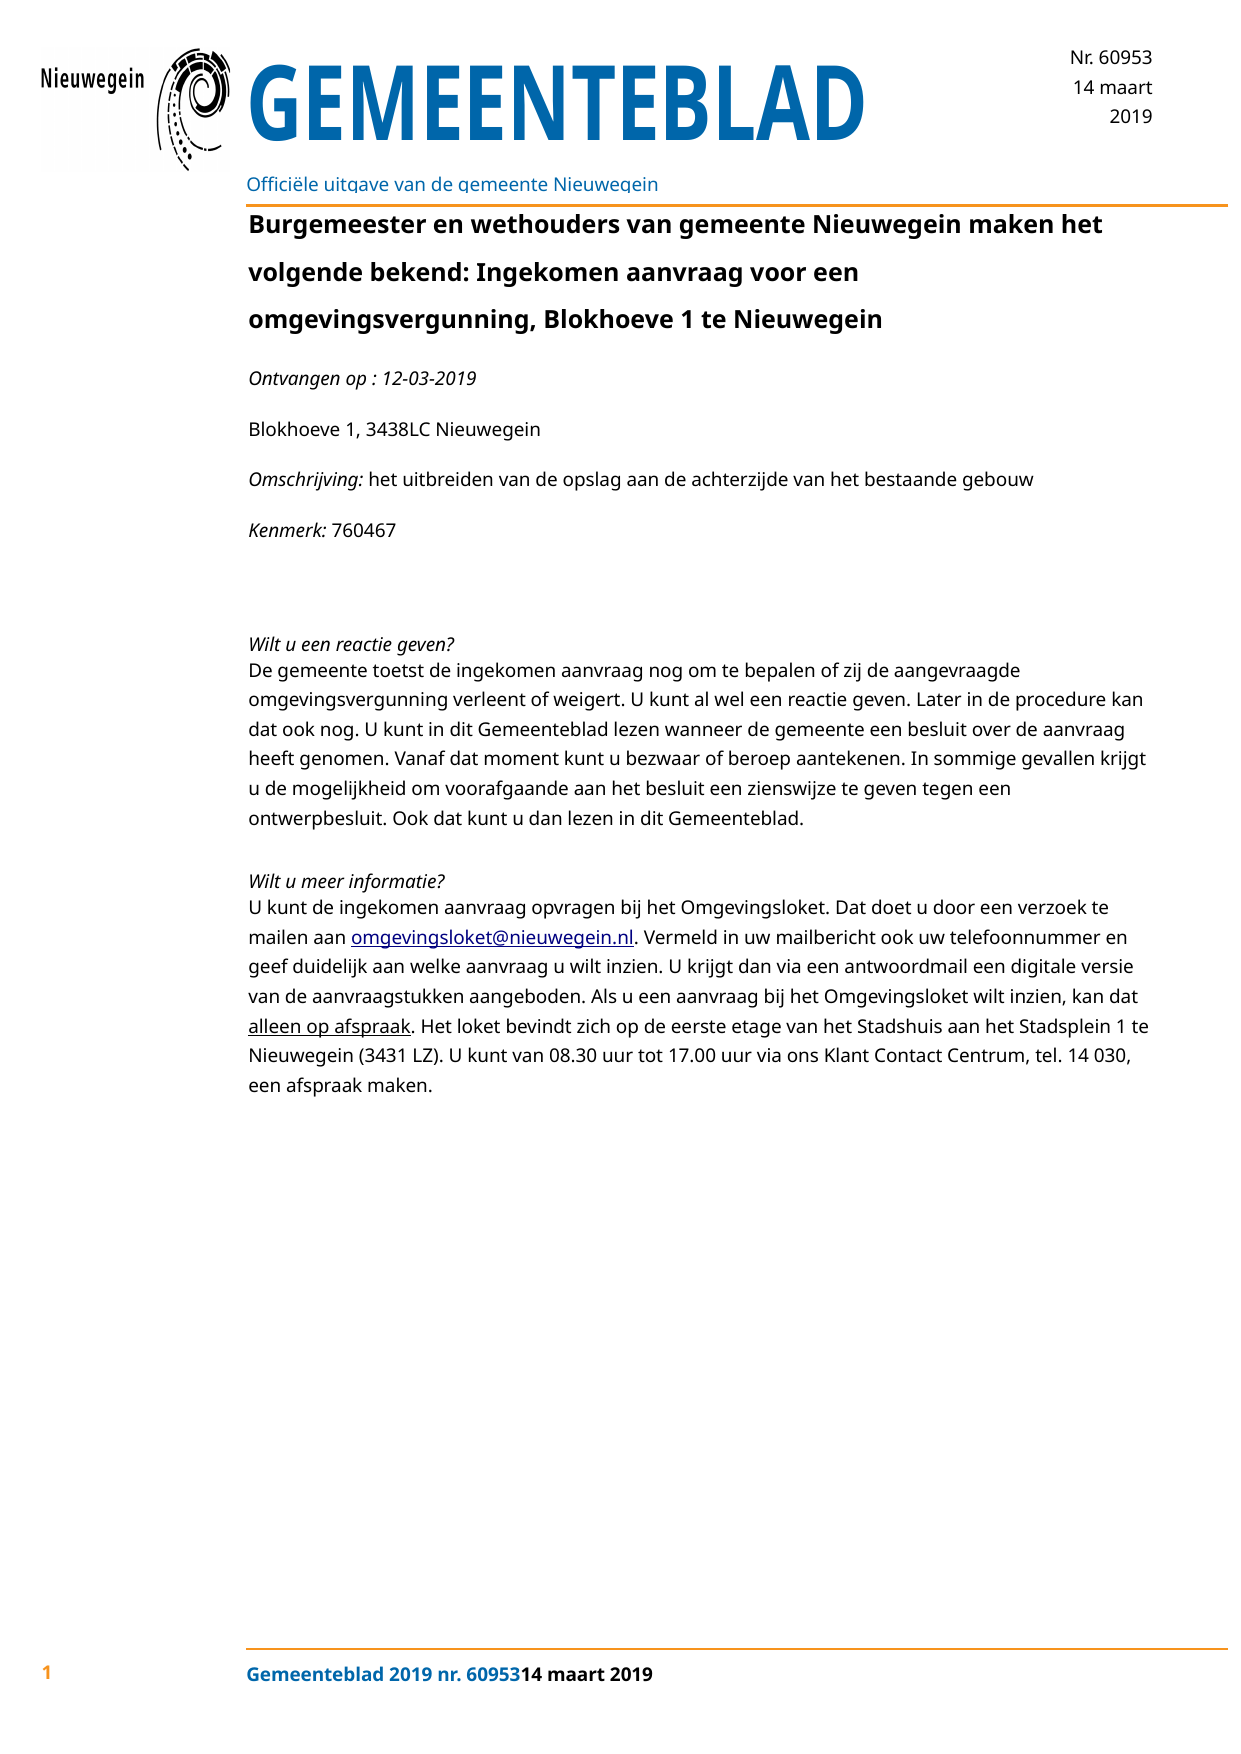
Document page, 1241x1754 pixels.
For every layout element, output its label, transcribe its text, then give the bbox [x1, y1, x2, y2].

picture [41, 47, 231, 172]
text Ontvangen op : 12-03-2019 [248, 366, 1152, 391]
text Wilt u meer informatie? [248, 869, 1152, 894]
text Kenmerk: 760467 [248, 517, 1152, 542]
text Burgemeester en wethouders van gemeente Nieuwegein maken het volgende bekend: Ingekomen aanvraag voor een omgevingsvergunning, Blokhoeve 1 te Nieuwegein [248, 207, 1152, 336]
text Wilt u een reactie geven? [248, 631, 1152, 657]
text De gemeente toetst de ingekomen aanvraag nog om te bepalen of zij de aangevraagde omgevingsvergunning verleent of weigert. U kunt al wel een reactie geven. Later in de procedure kan dat ook nog. U kunt in dit Gemeenteblad lezen wanneer de gemeente een besluit over de aanvraag heeft genomen. Vanaf dat moment kunt u bezwaar of beroep aantekenen. In sommige gevallen krijgt u de mogelijkheid om voorafgaande aan het besluit een zienswijze te geven tegen een ontwerpbesluit. Ook dat kunt u dan lezen in dit Gemeenteblad. [248, 657, 1152, 831]
text Blokhoeve 1, 3438LC Nieuwegein [248, 416, 1152, 442]
text U kunt de ingekomen aanvraag opvragen bij het Omgevingsloket. Dat doet u door een verzoek te mailen aan omgevingsloket@nieuwegein.nl. Vermeld in uw mailbericht ook uw telefoonnummer en geef duidelijk aan welke aanvraag u wilt inzien. U krijgt dan via een antwoordmail een digitale versie van de aanvraagstukken aangeboden. Als u een aanvraag bij het Omgevingsloket wilt inzien, kan dat alleen op afspraak. Het loket bevindt zich op de eerste etage van het Stadshuis aan het Stadsplein 1 te Nieuwegein (3431 LZ). U kunt van 08.30 uur tot 17.00 uur via ons Klant Contact Centrum, tel. 14 030, een afspraak maken. [248, 894, 1152, 1098]
text Omschrijving: het uitbreiden van de opslag aan de achterzijde van het bestaande gebouw [248, 466, 1152, 492]
